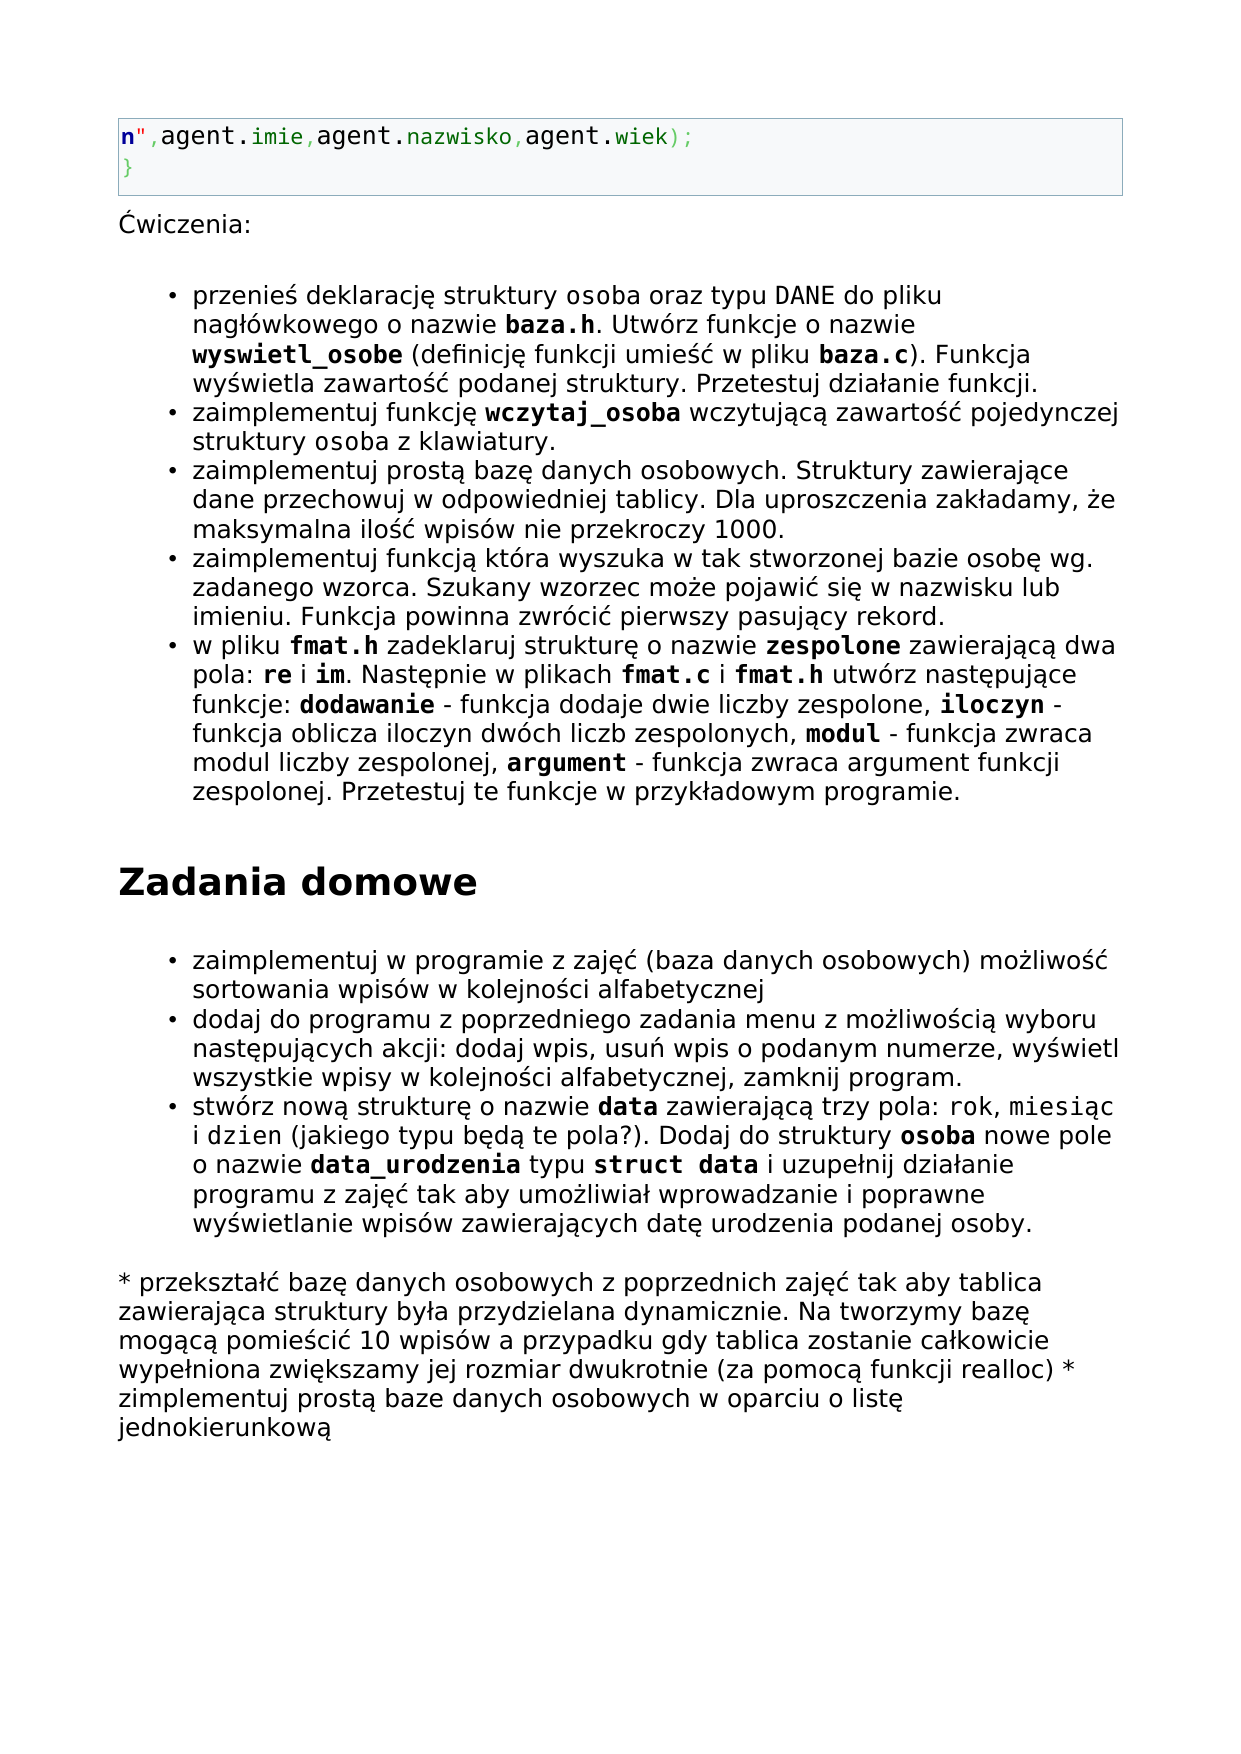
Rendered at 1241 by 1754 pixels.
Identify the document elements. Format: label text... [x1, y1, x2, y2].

text Ćwiczenia: [118, 210, 1122, 239]
list przenieś deklarację struktury osoba oraz typu DANE do pliku nagłówkowego o nazwie baza.h. Utwórz funkcje o nazwie wyswietl_osobe (definicję funkcji umieść w pliku baza.c). Funkcja wyświetla zawartość podanej struktury. Przetestuj działanie funkcji. [177, 281, 1122, 398]
list zaimplementuj prostą bazę danych osobowych. Struktury zawierające dane przechowuj w odpowiedniej tablicy. Dla uproszczenia zakładamy, że maksymalna ilość wpisów nie przekroczy 1000. [177, 456, 1122, 544]
list w pliku fmat.h zadeklaruj strukturę o nazwie zespolone zawierającą dwa pola: re i im. Następnie w plikach fmat.c i fmat.h utwórz następujące funkcje: dodawanie - funkcja dodaje dwie liczby zespolone, iloczyn - funkcja oblicza iloczyn dwóch liczb zespolonych, modul - funkcja zwraca modul liczby zespolonej, argument - funkcja zwraca argument funkcji zespolonej. Przetestuj te funkcje w przykładowym programie. [177, 631, 1122, 806]
list stwórz nową strukturę o nazwie data zawierającą trzy pola: rok, miesiąc i dzien (jakiego typu będą te pola?). Dodaj do struktury osoba nowe pole o nazwie data_urodzenia typu struct data i uzupełnij działanie programu z zajęć tak aby umożliwiał wprowadzanie i poprawne wyświetlanie wpisów zawierających datę urodzenia podanej osoby. [177, 1092, 1122, 1238]
table_header n",agent.imie,agent.nazwisko,agent.wiek); } [119, 119, 1122, 195]
list zaimplementuj funkcję wczytaj_osoba wczytującą zawartość pojedynczej struktury osoba z klawiatury. [177, 398, 1122, 456]
text * przekształć bazę danych osobowych z poprzednich zajęć tak aby tablica zawierająca struktury była przydzielana dynamicznie. Na tworzymy bazę mogącą pomieścić 10 wpisów a przypadku gdy tablica zostanie całkowicie wypełniona zwiększamy jej rozmiar dwukrotnie (za pomocą funkcji realloc) * zimplementuj prostą baze danych osobowych w oparciu o listę jednokierunkową [118, 1268, 1122, 1443]
list dodaj do programu z poprzedniego zadania menu z możliwością wyboru następujących akcji: dodaj wpis, usuń wpis o podanym numerze, wyświetl wszystkie wpisy w kolejności alfabetycznej, zamknij program. [177, 1005, 1122, 1092]
list zaimplementuj funkcją która wyszuka w tak stworzonej bazie osobę wg. zadanego wzorca. Szukany wzorzec może pojawić się w nazwisku lub imieniu. Funkcja powinna zwrócić pierwszy pasujący rekord. [177, 544, 1122, 631]
list zaimplementuj w programie z zajęć (baza danych osobowych) możliwość sortowania wpisów w kolejności alfabetycznej [177, 947, 1122, 1005]
subtitle Zadania domowe [118, 861, 1122, 904]
